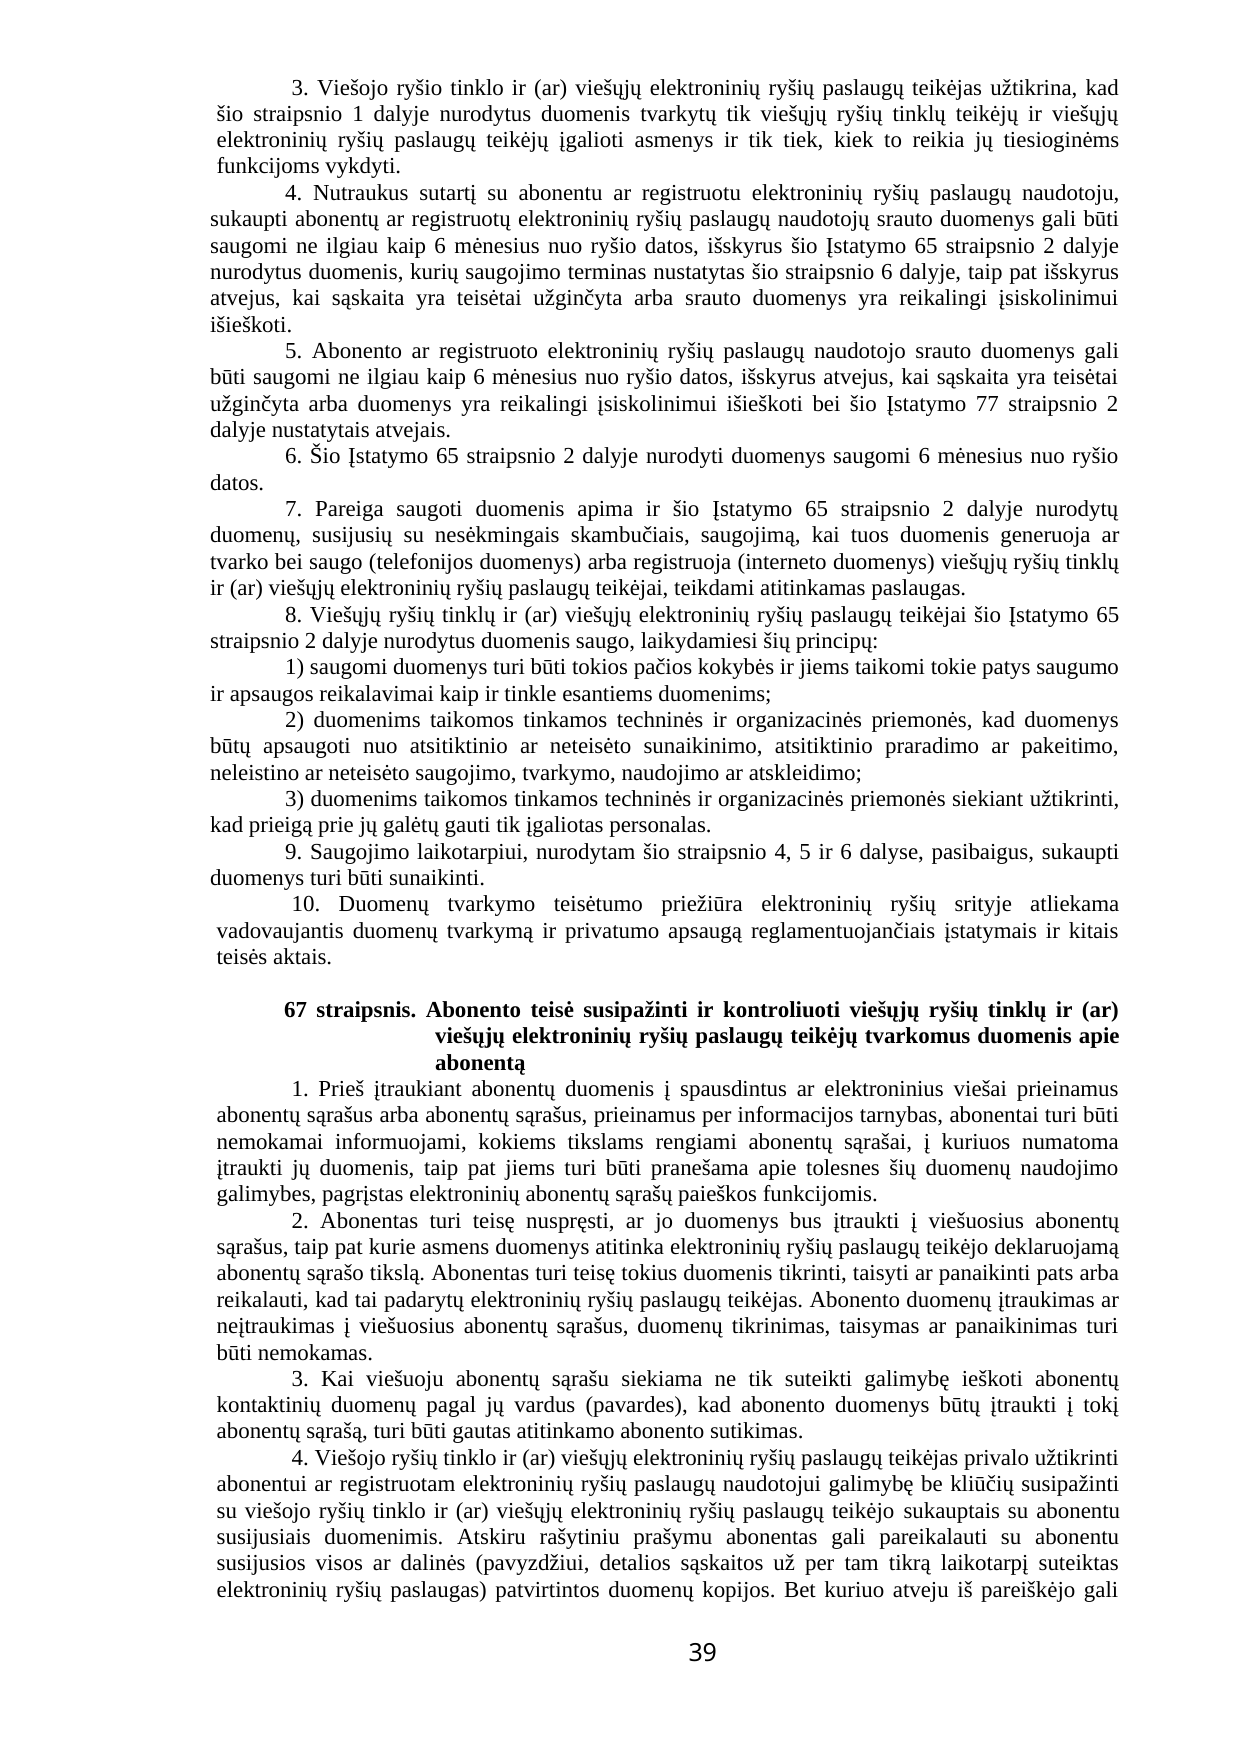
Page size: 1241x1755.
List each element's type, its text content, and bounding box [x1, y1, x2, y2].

text 10. Duomenų tvarkymo teisėtumo priežiūra elektroninių ryšių srityje atliekama vadovaujantis duomenų tvarkymą ir privatumo apsaugą reglamentuojančiais įstatymais ir kitais teisės aktais. [216, 891, 1120, 969]
text 9. Saugojimo laikotarpiui, nurodytam šio straipsnio 4, 5 ir 6 dalyse, pasibaigus, sukaupti duomenys turi būti sunaikinti. [210, 838, 1120, 891]
text 1. Prieš įtraukiant abonentų duomenis į spausdintus ar elektroninius viešai prieinamus abonentų sąrašus arba abonentų sąrašus, prieinamus per informacijos tarnybas, abonentai turi būti nemokamai informuojami, kokiems tikslams rengiami abonentų sąrašai, į kuriuos numatoma įtraukti jų duomenis, taip pat jiems turi būti pranešama apie tolesnes šių duomenų naudojimo galimybes, pagrįstas elektroninių abonentų sąrašų paieškos funkcijomis. [216, 1075, 1120, 1207]
text 8. Viešųjų ryšių tinklų ir (ar) viešųjų elektroninių ryšių paslaugų teikėjai šio Įstatymo 65 straipsnio 2 dalyje nurodytus duomenis saugo, laikydamiesi šių principų: [210, 601, 1120, 653]
text 1) saugomi duomenys turi būti tokios pačios kokybės ir jiems taikomi tokie patys saugumo ir apsaugos reikalavimai kaip ir tinkle esantiems duomenims; [210, 653, 1120, 706]
text 4. Viešojo ryšių tinklo ir (ar) viešųjų elektroninių ryšių paslaugų teikėjas privalo užtikrinti abonentui ar registruotam elektroninių ryšių paslaugų naudotojui galimybę be kliūčių susipažinti su viešojo ryšių tinklo ir (ar) viešųjų elektroninių ryšių paslaugų teikėjo sukauptais su abonentu susijusiais duomenimis. Atskiru rašytiniu prašymu abonentas gali pareikalauti su abonentu susijusios visos ar dalinės (pavyzdžiui, detalios sąskaitos už per tam tikrą laikotarpį suteiktas elektroninių ryšių paslaugas) patvirtintos duomenų kopijos. Bet kuriuo atveju iš pareiškėjo gali [216, 1444, 1120, 1602]
text 7. Pareiga saugoti duomenis apima ir šio Įstatymo 65 straipsnio 2 dalyje nurodytų duomenų, susijusių su nesėkmingais skambučiais, saugojimą, kai tuos duomenis generuoja ar tvarko bei saugo (telefonijos duomenys) arba registruoja (interneto duomenys) viešųjų ryšių tinklų ir (ar) viešųjų elektroninių ryšių paslaugų teikėjai, teikdami atitinkamas paslaugas. [210, 495, 1120, 601]
text 2. Abonentas turi teisę nuspręsti, ar jo duomenys bus įtraukti į viešuosius abonentų sąrašus, taip pat kurie asmens duomenys atitinka elektroninių ryšių paslaugų teikėjo deklaruojamą abonentų sąrašo tikslą. Abonentas turi teisę tokius duomenis tikrinti, taisyti ar panaikinti pats arba reikalauti, kad tai padarytų elektroninių ryšių paslaugų teikėjas. Abonento duomenų įtraukimas ar neįtraukimas į viešuosius abonentų sąrašus, duomenų tikrinimas, taisymas ar panaikinimas turi būti nemokamas. [216, 1207, 1120, 1365]
text 3) duomenims taikomos tinkamos techninės ir organizacinės priemonės siekiant užtikrinti, kad prieigą prie jų galėtų gauti tik įgaliotas personalas. [210, 785, 1120, 838]
text 6. Šio Įstatymo 65 straipsnio 2 dalyje nurodyti duomenys saugomi 6 mėnesius nuo ryšio datos. [210, 442, 1120, 495]
text 3. Viešojo ryšio tinklo ir (ar) viešųjų elektroninių ryšių paslaugų teikėjas užtikrina, kad šio straipsnio 1 dalyje nurodytus duomenis tvarkytų tik viešųjų ryšių tinklų teikėjų ir viešųjų elektroninių ryšių paslaugų teikėjų įgalioti asmenys ir tik tiek, kiek to reikia jų tiesioginėms funkcijoms vykdyti. [216, 73, 1120, 179]
text 2) duomenims taikomos tinkamos techninės ir organizacinės priemonės, kad duomenys būtų apsaugoti nuo atsitiktinio ar neteisėto sunaikinimo, atsitiktinio praradimo ar pakeitimo, neleistino ar neteisėto saugojimo, tvarkymo, naudojimo ar atskleidimo; [210, 706, 1120, 785]
text 3. Kai viešuoju abonentų sąrašu siekiama ne tik suteikti galimybę ieškoti abonentų kontaktinių duomenų pagal jų vardus (pavardes), kad abonento duomenys būtų įtraukti į tokį abonentų sąrašą, turi būti gautas atitinkamo abonento sutikimas. [216, 1365, 1120, 1444]
text 5. Abonento ar registruoto elektroninių ryšių paslaugų naudotojo srauto duomenys gali būti saugomi ne ilgiau kaip 6 mėnesius nuo ryšio datos, išskyrus atvejus, kai sąskaita yra teisėtai užginčyta arba duomenys yra reikalingi įsiskolinimui išieškoti bei šio Įstatymo 77 straipsnio 2 dalyje nustatytais atvejais. [210, 337, 1120, 442]
text 67 straipsnis. Abonento teisė susipažinti ir kontroliuoti viešųjų ryšių tinklų ir (ar) viešųjų elektroninių ryšių paslaugų teikėjų tvarkomus duomenis apie abonentą [284, 996, 1120, 1075]
text 4. Nutraukus sutartį su abonentu ar registruotu elektroninių ryšių paslaugų naudotoju, sukaupti abonentų ar registruotų elektroninių ryšių paslaugų naudotojų srauto duomenys gali būti saugomi ne ilgiau kaip 6 mėnesius nuo ryšio datos, išskyrus šio Įstatymo 65 straipsnio 2 dalyje nurodytus duomenis, kurių saugojimo terminas nustatytas šio straipsnio 6 dalyje, taip pat išskyrus atvejus, kai sąskaita yra teisėtai užginčyta arba srauto duomenys yra reikalingi įsiskolinimui išieškoti. [210, 179, 1120, 337]
